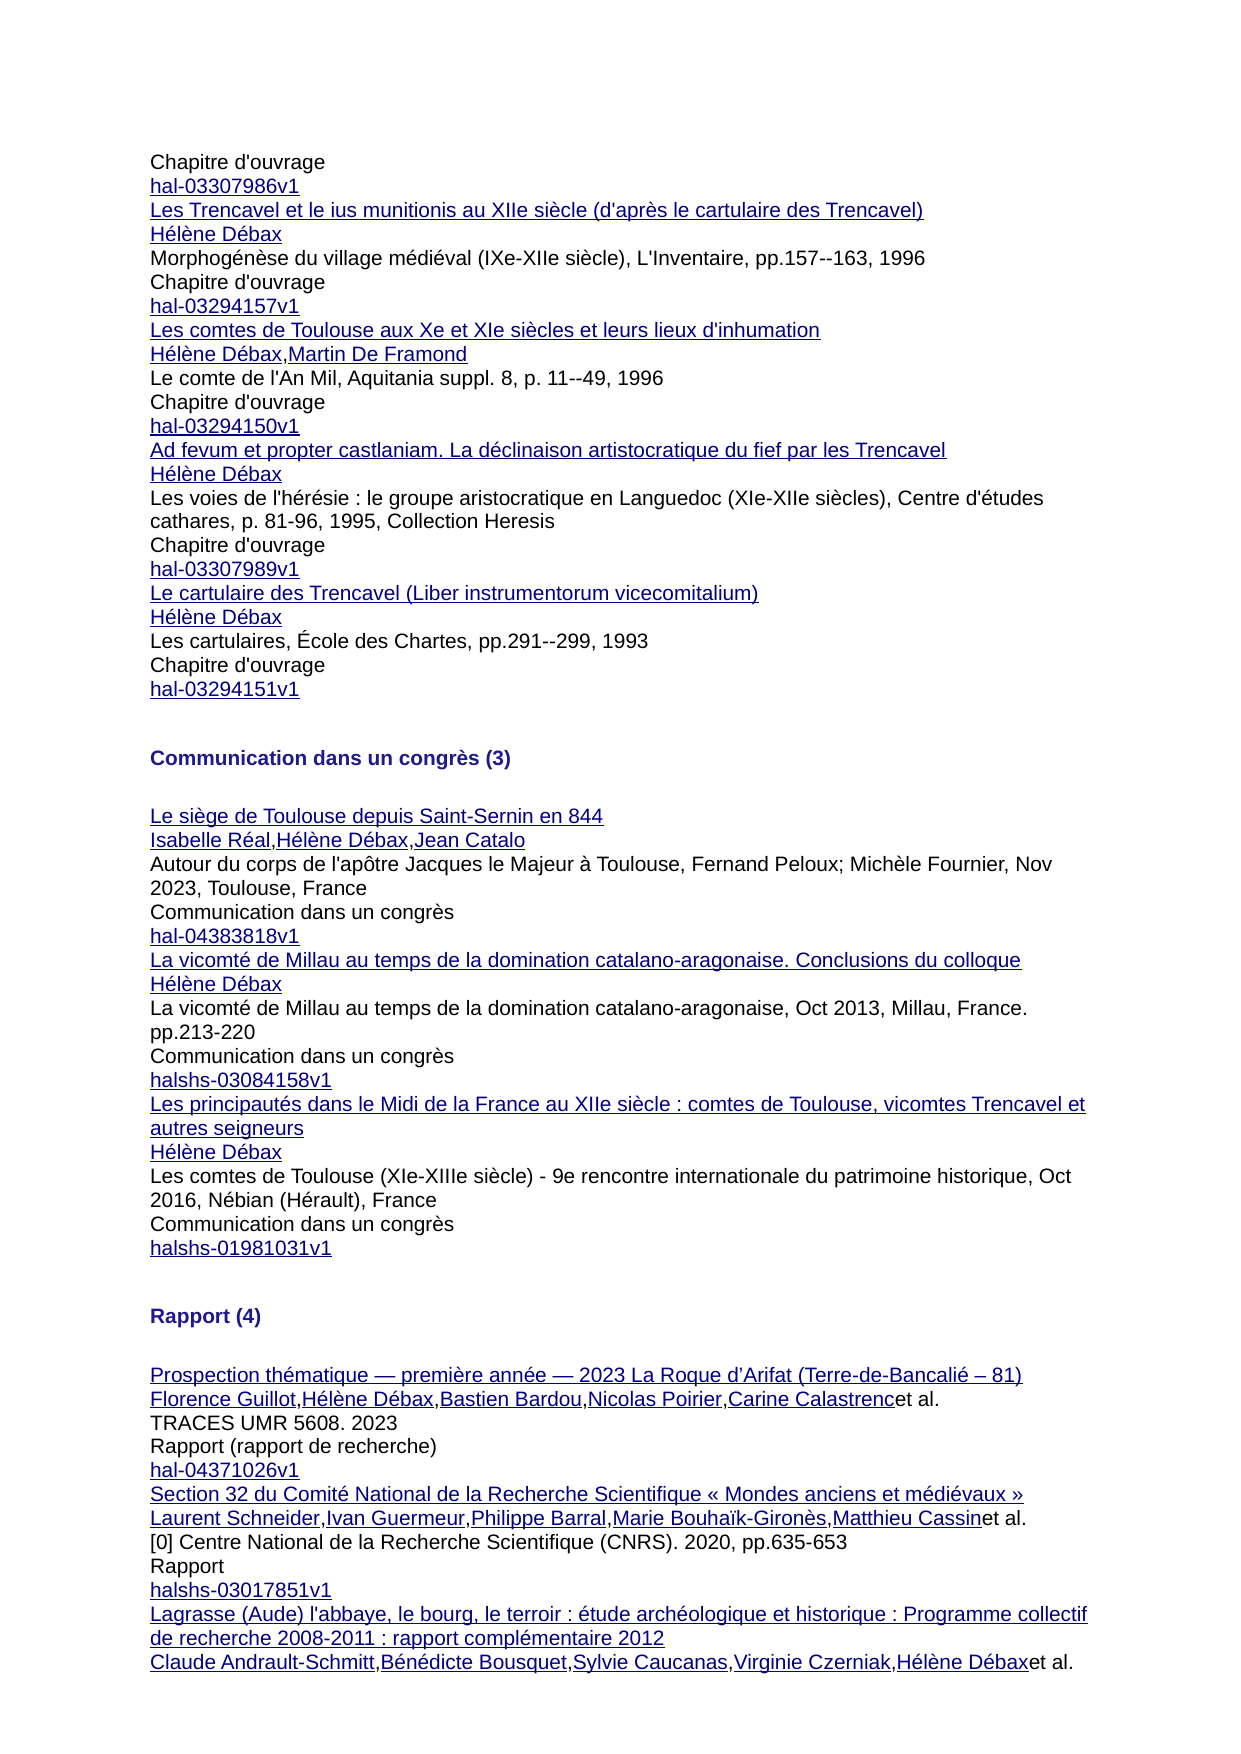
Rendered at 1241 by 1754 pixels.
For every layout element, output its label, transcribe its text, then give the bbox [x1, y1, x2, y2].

table_cell Les Trencavel et le ius munitionis au XIIe siècle (d'après le cartulaire des Trencavel) Hélène Débax Morphogénèse du village médiéval (IXe-XIIe siècle), L'Inventaire, pp.157--163, 1996 Chapitre d'ouvrage hal-03294157v1 [150, 198, 1090, 318]
table_header Prospection thématique — première année — 2023 La Roque d’Arifat (Terre-de-Bancalié – 81) Florence Guillot,Hélène Débax,Bastien Bardou,Nicolas Poirier,Carine Calastrencet al. TRACES UMR 5608. 2023 Rapport (rapport de recherche) hal-04371026v1 [150, 1363, 1090, 1482]
table_cell Les comtes de Toulouse aux Xe et XIe siècles et leurs lieux d'inhumation Hélène Débax,Martin De Framond Le comte de l'An Mil, Aquitania suppl. 8, p. 11--49, 1996 Chapitre d'ouvrage hal-03294150v1 [150, 318, 1090, 437]
table_cell Section 32 du Comité National de la Recherche Scientifique « Mondes anciens et médiévaux » Laurent Schneider,Ivan Guermeur,Philippe Barral,Marie Bouhaïk-Gironès,Matthieu Cassinet al. [0] Centre National de la Recherche Scientifique (CNRS). 2020, pp.635-653 Rapport halshs-03017851v1 [150, 1482, 1090, 1602]
subtitle Rapport (4) [150, 1304, 1090, 1328]
table_header Le siège de Toulouse depuis Saint-Sernin en 844 Isabelle Réal,Hélène Débax,Jean Catalo Autour du corps de l'apôtre Jacques le Majeur à Toulouse, Fernand Peloux; Michèle Fournier, Nov 2023, Toulouse, France Communication dans un congrès hal-04383818v1 [150, 804, 1090, 948]
table_cell Chapitre d'ouvrage hal-03307986v1 [150, 150, 1090, 198]
table_cell Le cartulaire des Trencavel (Liber instrumentorum vicecomitalium) Hélène Débax Les cartulaires, École des Chartes, pp.291--299, 1993 Chapitre d'ouvrage hal-03294151v1 [150, 581, 1090, 701]
table_cell Lagrasse (Aude) l'abbaye, le bourg, le terroir : étude archéologique et historique : Programme collectif de recherche 2008-2011 : rapport complémentaire 2012 Claude Andrault-Schmitt,Bénédicte Bousquet,Sylvie Caucanas,Virginie Czerniak,Hélène Débaxet al. [150, 1602, 1090, 1674]
table_cell Ad fevum et propter castlaniam. La déclinaison artistocratique du fief par les Trencavel Hélène Débax Les voies de l'hérésie : le groupe aristocratique en Languedoc (XIe-XIIe siècles), Centre d'études cathares, p. 81-96, 1995, Collection Heresis Chapitre d'ouvrage hal-03307989v1 [150, 438, 1090, 581]
table_cell La vicomté de Millau au temps de la domination catalano-aragonaise. Conclusions du colloque Hélène Débax La vicomté de Millau au temps de la domination catalano-aragonaise, Oct 2013, Millau, France. pp.213-220 Communication dans un congrès halshs-03084158v1 [150, 948, 1090, 1092]
table_cell Les principautés dans le Midi de la France au XIIe siècle : comtes de Toulouse, vicomtes Trencavel et autres seigneurs Hélène Débax Les comtes de Toulouse (XIe-XIIIe siècle) - 9e rencontre internationale du patrimoine historique, Oct 2016, Nébian (Hérault), France Communication dans un congrès halshs-01981031v1 [150, 1092, 1090, 1259]
subtitle Communication dans un congrès (3) [150, 746, 1090, 770]
